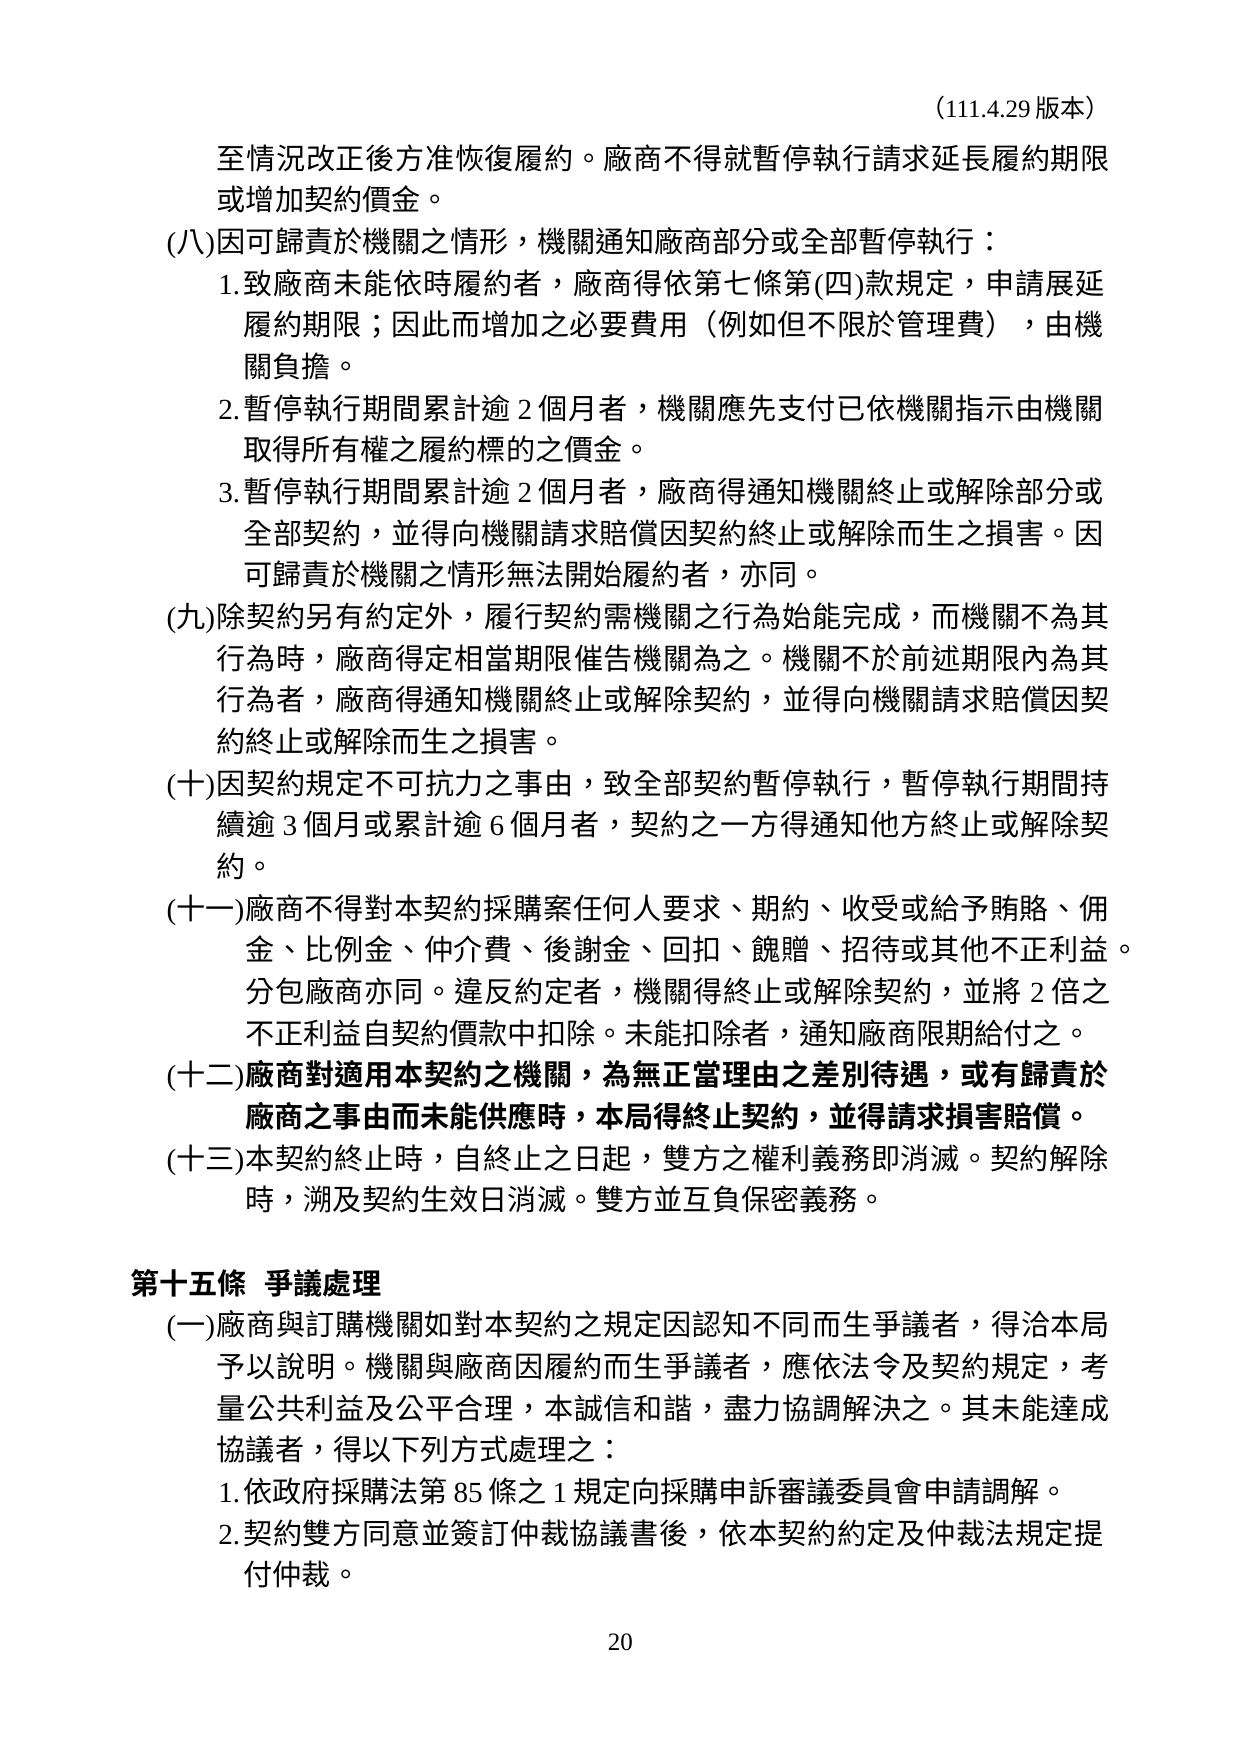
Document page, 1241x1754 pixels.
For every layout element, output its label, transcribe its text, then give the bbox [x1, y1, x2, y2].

subtitle 爭議處理 [130, 1261, 1110, 1302]
list 因契約規定不可抗力之事由，致全部契約暫停執行，暫停執行期間持續逾3個月或累計逾6個月者，契約之一方得通知他方終止或解除契約。 [166, 761, 1110, 886]
list 除契約另有約定外，履行契約需機關之行為始能完成，而機關不為其行為時，廠商得定相當期限催告機關為之。機關不於前述期限內為其行為者，廠商得通知機關終止或解除契約，並得向機關請求賠償因契約終止或解除而生之損害。 [166, 594, 1110, 761]
list 因可歸責於機關之情形，機關通知廠商部分或全部暫停執行： [166, 219, 1110, 261]
list 致廠商未能依時履約者，廠商得依第七條第(四)款規定，申請展延履約期限；因此而增加之必要費用（例如但不限於管理費），由機關負擔。 [218, 261, 1104, 386]
list 本契約終止時，自終止之日起，雙方之權利義務即消滅。契約解除時，溯及契約生效日消滅。雙方並互負保密義務。 [166, 1136, 1110, 1219]
list 契約雙方同意並簽訂仲裁協議書後，依本契約約定及仲裁法規定提付仲裁。 [218, 1511, 1104, 1594]
list 廠商未依契約規定履約者，機關得隨時通知廠商部分或全部暫停執行，至情況改正後方准恢復履約。廠商不得就暫停執行請求延長履約期限或增加契約價金。 [166, 136, 1110, 219]
list 廠商不得對本契約採購案任何人要求、期約、收受或給予賄賂、佣金、比例金、仲介費、後謝金、回扣、餽贈、招待或其他不正利益。分包廠商亦同。違反約定者，機關得終止或解除契約，並將2倍之不正利益自契約價款中扣除。未能扣除者，通知廠商限期給付之。 [166, 886, 1110, 1052]
list 廠商對適用本契約之機關，為無正當理由之差別待遇，或有歸責於廠商之事由而未能供應時，本局得終止契約，並得請求損害賠償。 [166, 1052, 1110, 1136]
list 暫停執行期間累計逾2個月者，廠商得通知機關終止或解除部分或全部契約，並得向機關請求賠償因契約終止或解除而生之損害。因可歸責於機關之情形無法開始履約者，亦同。 [218, 469, 1104, 594]
list 廠商與訂購機關如對本契約之規定因認知不同而生爭議者，得洽本局予以說明。機關與廠商因履約而生爭議者，應依法令及契約規定，考量公共利益及公平合理，本誠信和諧，盡力協調解決之。其未能達成協議者，得以下列方式處理之： [166, 1302, 1110, 1469]
list 暫停執行期間累計逾2個月者，機關應先支付已依機關指示由機關取得所有權之履約標的之價金。 [218, 386, 1104, 469]
list 依政府採購法第85條之1規定向採購申訴審議委員會申請調解。 [218, 1469, 1104, 1511]
